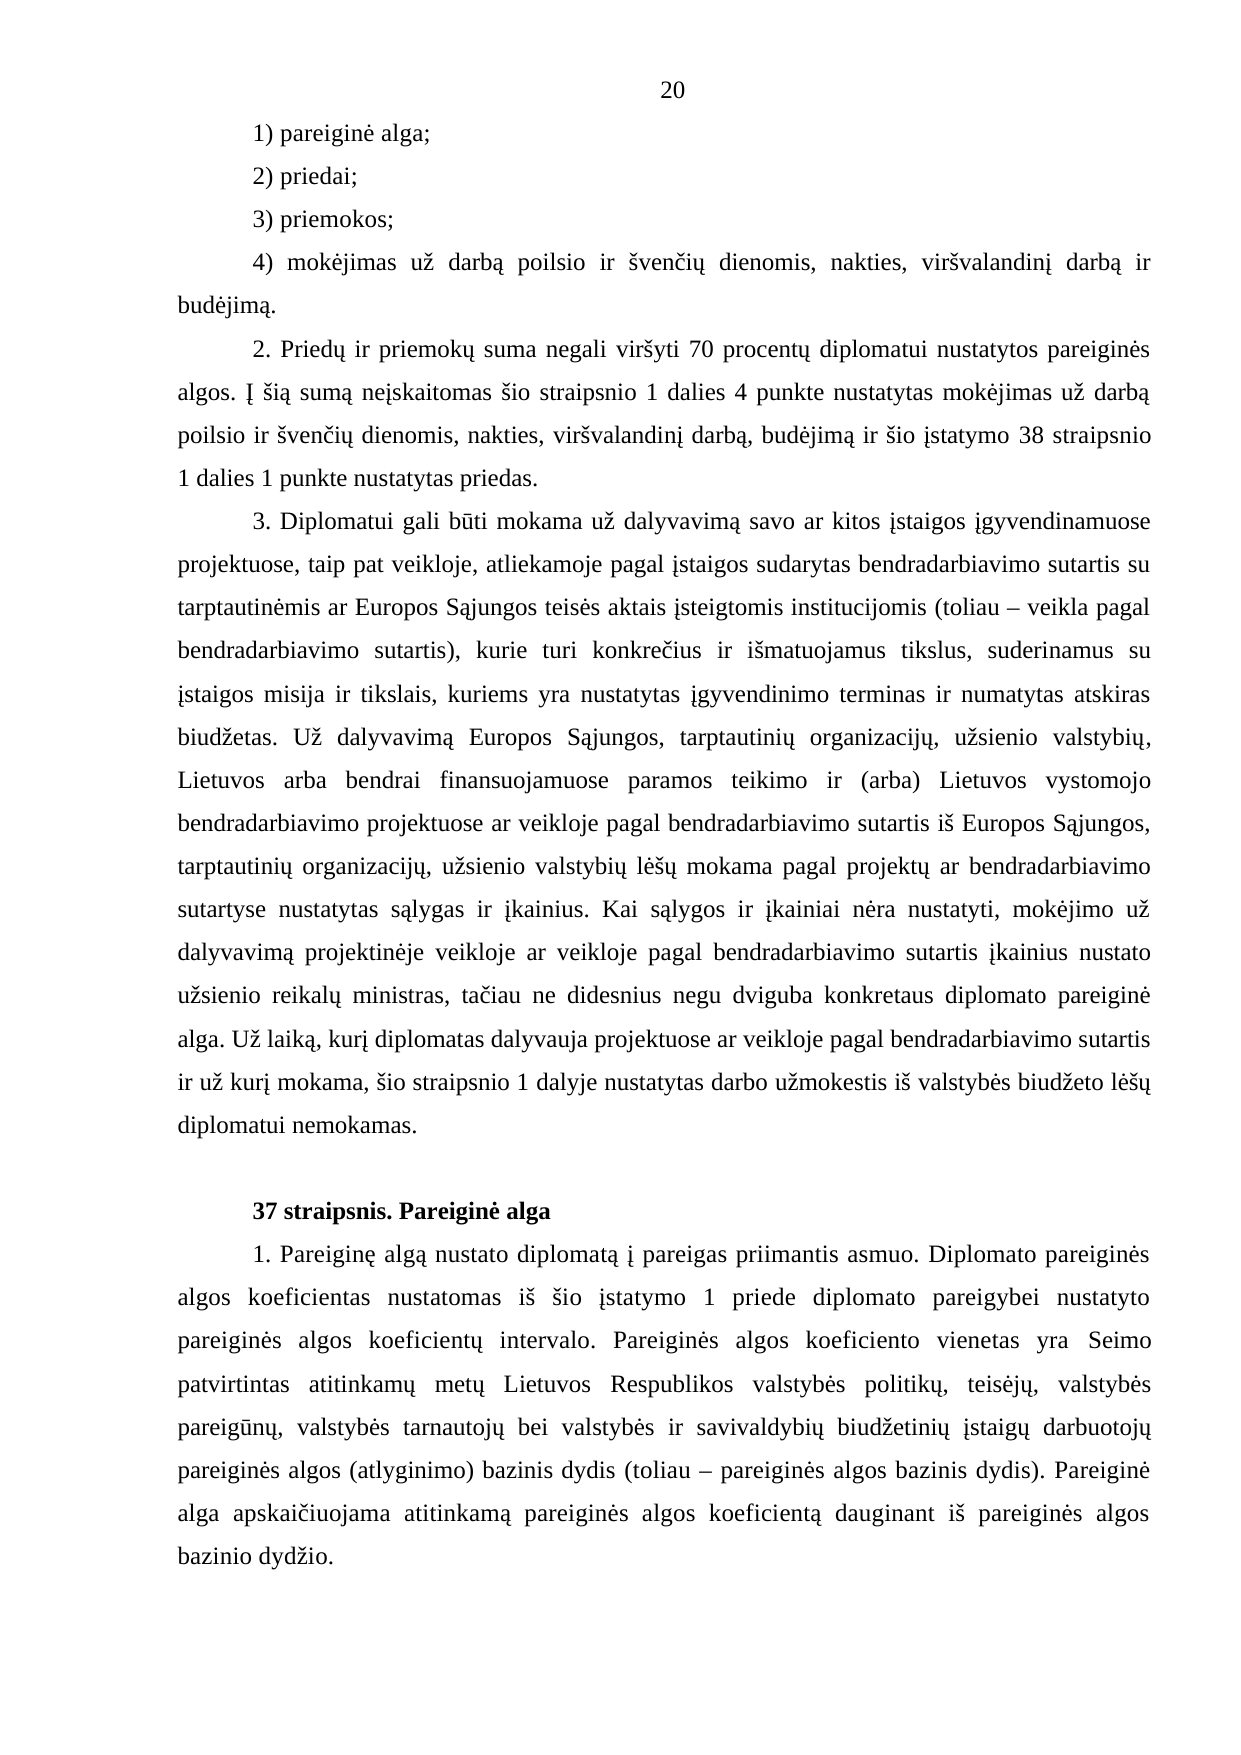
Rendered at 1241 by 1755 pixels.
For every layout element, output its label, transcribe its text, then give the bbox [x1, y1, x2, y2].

text 3) priemokos; [177, 204, 1152, 233]
text 4) mokėjimas už darbą poilsio ir švenčių dienomis, nakties, viršvalandinį darbą ir budėjimą. [177, 247, 1152, 319]
text 1. Pareiginę algą nustato diplomatą į pareigas priimantis asmuo. Diplomato pareiginės algos koeficientas nustatomas iš šio įstatymo 1 priede diplomato pareigybei nustatyto pareiginės algos koeficientų intervalo. Pareiginės algos koeficiento vienetas yra Seimo patvirtintas atitinkamų metų Lietuvos Respublikos valstybės politikų, teisėjų, valstybės pareigūnų, valstybės tarnautojų bei valstybės ir savivaldybių biudžetinių įstaigų darbuotojų pareiginės algos (atlyginimo) bazinis dydis (toliau – pareiginės algos bazinis dydis). Pareiginė alga apskaičiuojama atitinkamą pareiginės algos koeficientą dauginant iš pareiginės algos bazinio dydžio. [177, 1239, 1152, 1570]
text 2) priedai; [177, 161, 1152, 190]
text 2. Priedų ir priemokų suma negali viršyti 70 procentų diplomatui nustatytos pareiginės algos. Į šią sumą neįskaitomas šio straipsnio 1 dalies 4 punkte nustatytas mokėjimas už darbą poilsio ir švenčių dienomis, nakties, viršvalandinį darbą, budėjimą ir šio įstatymo 38 straipsnio 1 dalies 1 punkte nustatytas priedas. [177, 334, 1152, 492]
text 1) pareiginė alga; [177, 118, 1152, 147]
text 3. Diplomatui gali būti mokama už dalyvavimą savo ar kitos įstaigos įgyvendinamuose projektuose, taip pat veikloje, atliekamoje pagal įstaigos sudarytas bendradarbiavimo sutartis su tarptautinėmis ar Europos Sąjungos teisės aktais įsteigtomis institucijomis (toliau – veikla pagal bendradarbiavimo sutartis), kurie turi konkrečius ir išmatuojamus tikslus, suderinamus su įstaigos misija ir tikslais, kuriems yra nustatytas įgyvendinimo terminas ir numatytas atskiras biudžetas. Už dalyvavimą Europos Sąjungos, tarptautinių organizacijų, užsienio valstybių, Lietuvos arba bendrai finansuojamuose paramos teikimo ir (arba) Lietuvos vystomojo bendradarbiavimo projektuose ar veikloje pagal bendradarbiavimo sutartis iš Europos Sąjungos, tarptautinių organizacijų, užsienio valstybių lėšų mokama pagal projektų ar bendradarbiavimo sutartyse nustatytas sąlygas ir įkainius. Kai sąlygos ir įkainiai nėra nustatyti, mokėjimo už dalyvavimą projektinėje veikloje ar veikloje pagal bendradarbiavimo sutartis įkainius nustato užsienio reikalų ministras, tačiau ne didesnius negu dviguba konkretaus diplomato pareiginė alga. Už laiką, kurį diplomatas dalyvauja projektuose ar veikloje pagal bendradarbiavimo sutartis ir už kurį mokama, šio straipsnio 1 dalyje nustatytas darbo užmokestis iš valstybės biudžeto lėšų diplomatui nemokamas. [177, 506, 1152, 1139]
text 37 straipsnis. Pareiginė alga [177, 1196, 1152, 1225]
